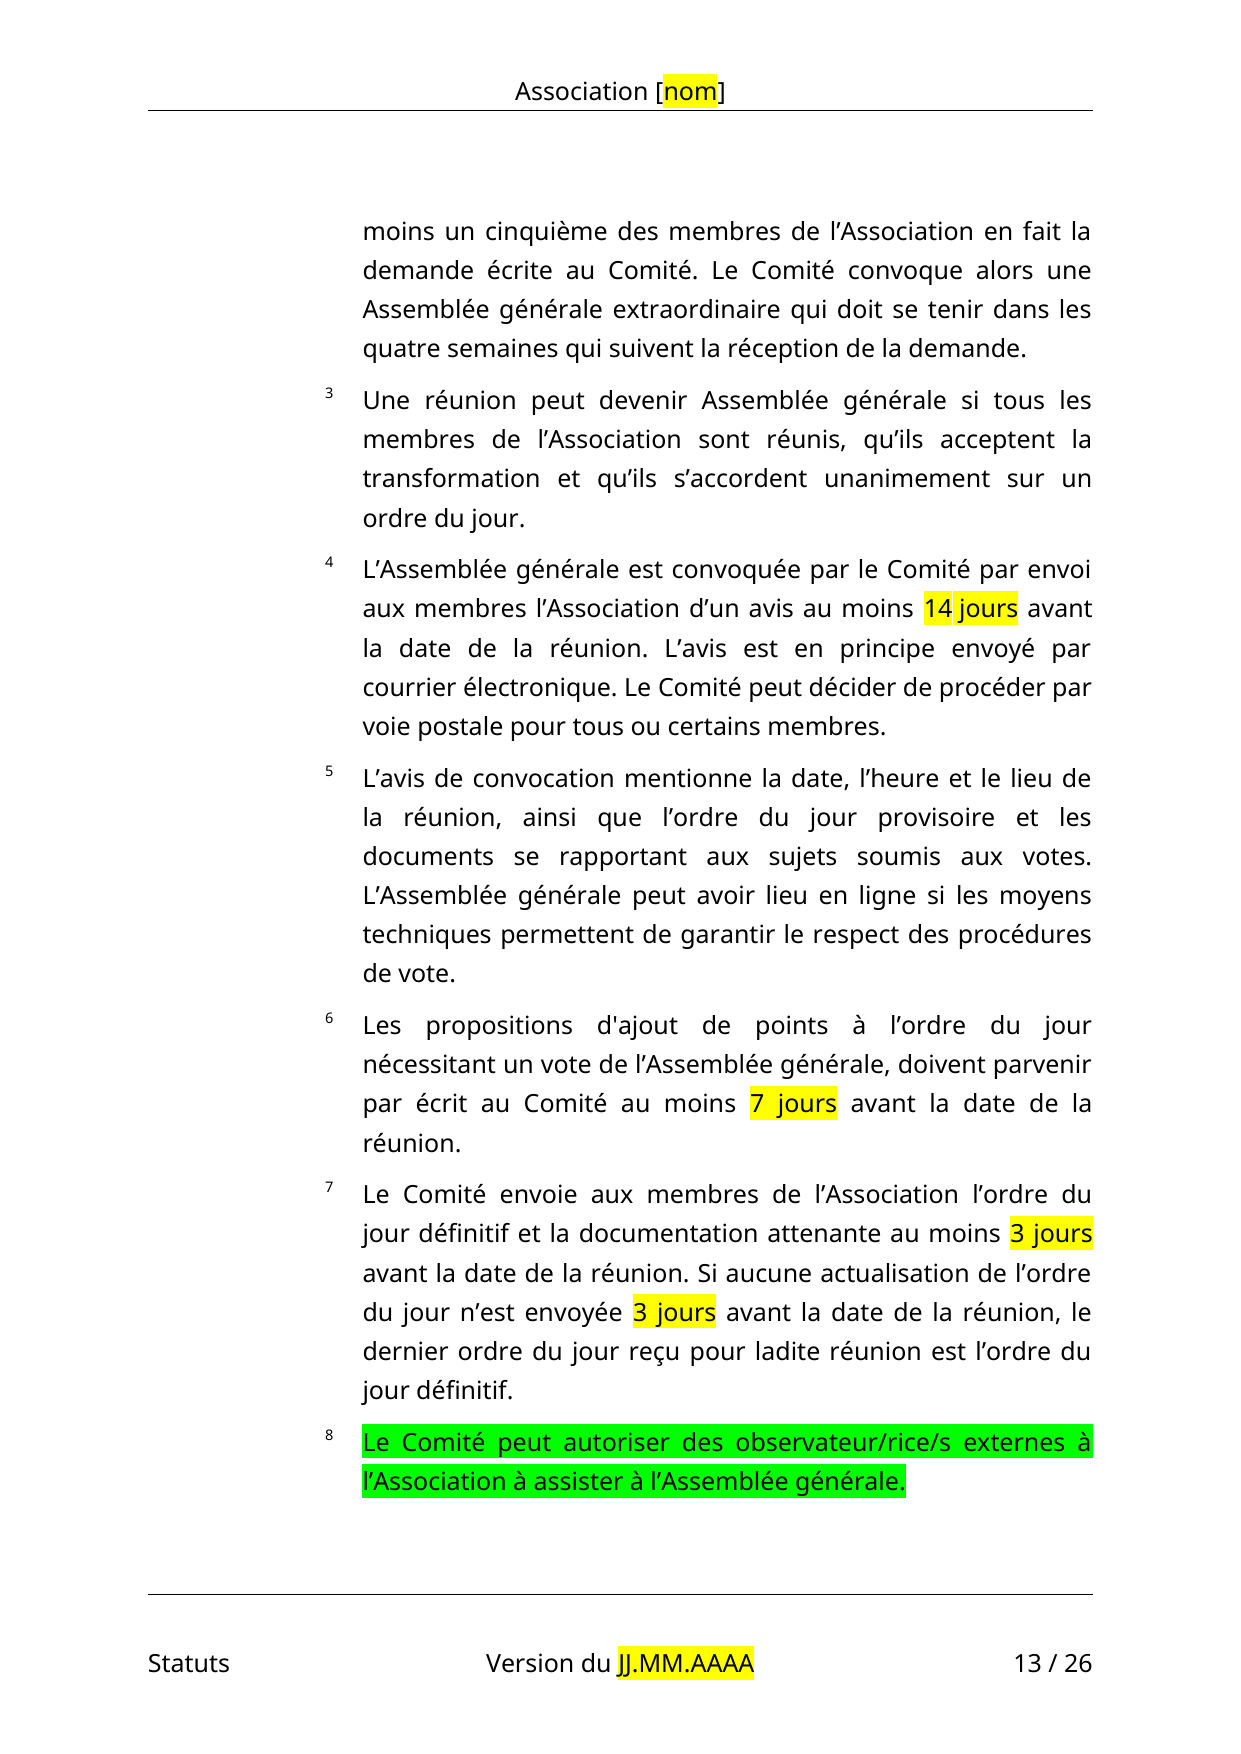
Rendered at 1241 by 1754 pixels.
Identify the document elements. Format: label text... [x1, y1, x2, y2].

list Le Comité envoie aux membres de l’Association l’ordre du jour définitif et la documentation attenante au moins 3 jours avant la date de la réunion. Si aucune actualisation de l’ordre du jour n’est envoyée 3 jours avant la date de la réunion, le dernier ordre du jour reçu pour ladite réunion est l’ordre du jour définitif. [325, 1177, 1093, 1407]
list moins un cinquième des membres de l’Association en fait la demande écrite au Comité. Le Comité convoque alors une Assemblée générale extraordinaire qui doit se tenir dans les quatre semaines qui suivent la réception de la demande. [325, 213, 1093, 365]
list Les propositions d'ajout de points à l’ordre du jour nécessitant un vote de l’Assemblée générale, doivent parvenir par écrit au Comité au moins 7 jours avant la date de la réunion. [325, 1008, 1093, 1159]
list L’Assemblée générale est convoquée par le Comité par envoi aux membres l’Association d’un avis au moins 14 jours avant la date de la réunion. L’avis est en principe envoyé par courrier électronique. Le Comité peut décider de procéder par voie postale pour tous ou certains membres. [325, 552, 1093, 743]
list Une réunion peut devenir Assemblée générale si tous les membres de l’Association sont réunis, qu’ils acceptent la transformation et qu’ils s’accordent unanimement sur un ordre du jour. [325, 383, 1093, 534]
list L’avis de convocation mentionne la date, l’heure et le lieu de la réunion, ainsi que l’ordre du jour provisoire et les documents se rapportant aux sujets soumis aux votes. L’Assemblée générale peut avoir lieu en ligne si les moyens techniques permettent de garantir le respect des procédures de vote. [325, 760, 1093, 990]
list Le Comité peut autoriser des observateur/rice/s externes à l’Association à assister à l’Assemblée générale. [325, 1424, 1093, 1498]
